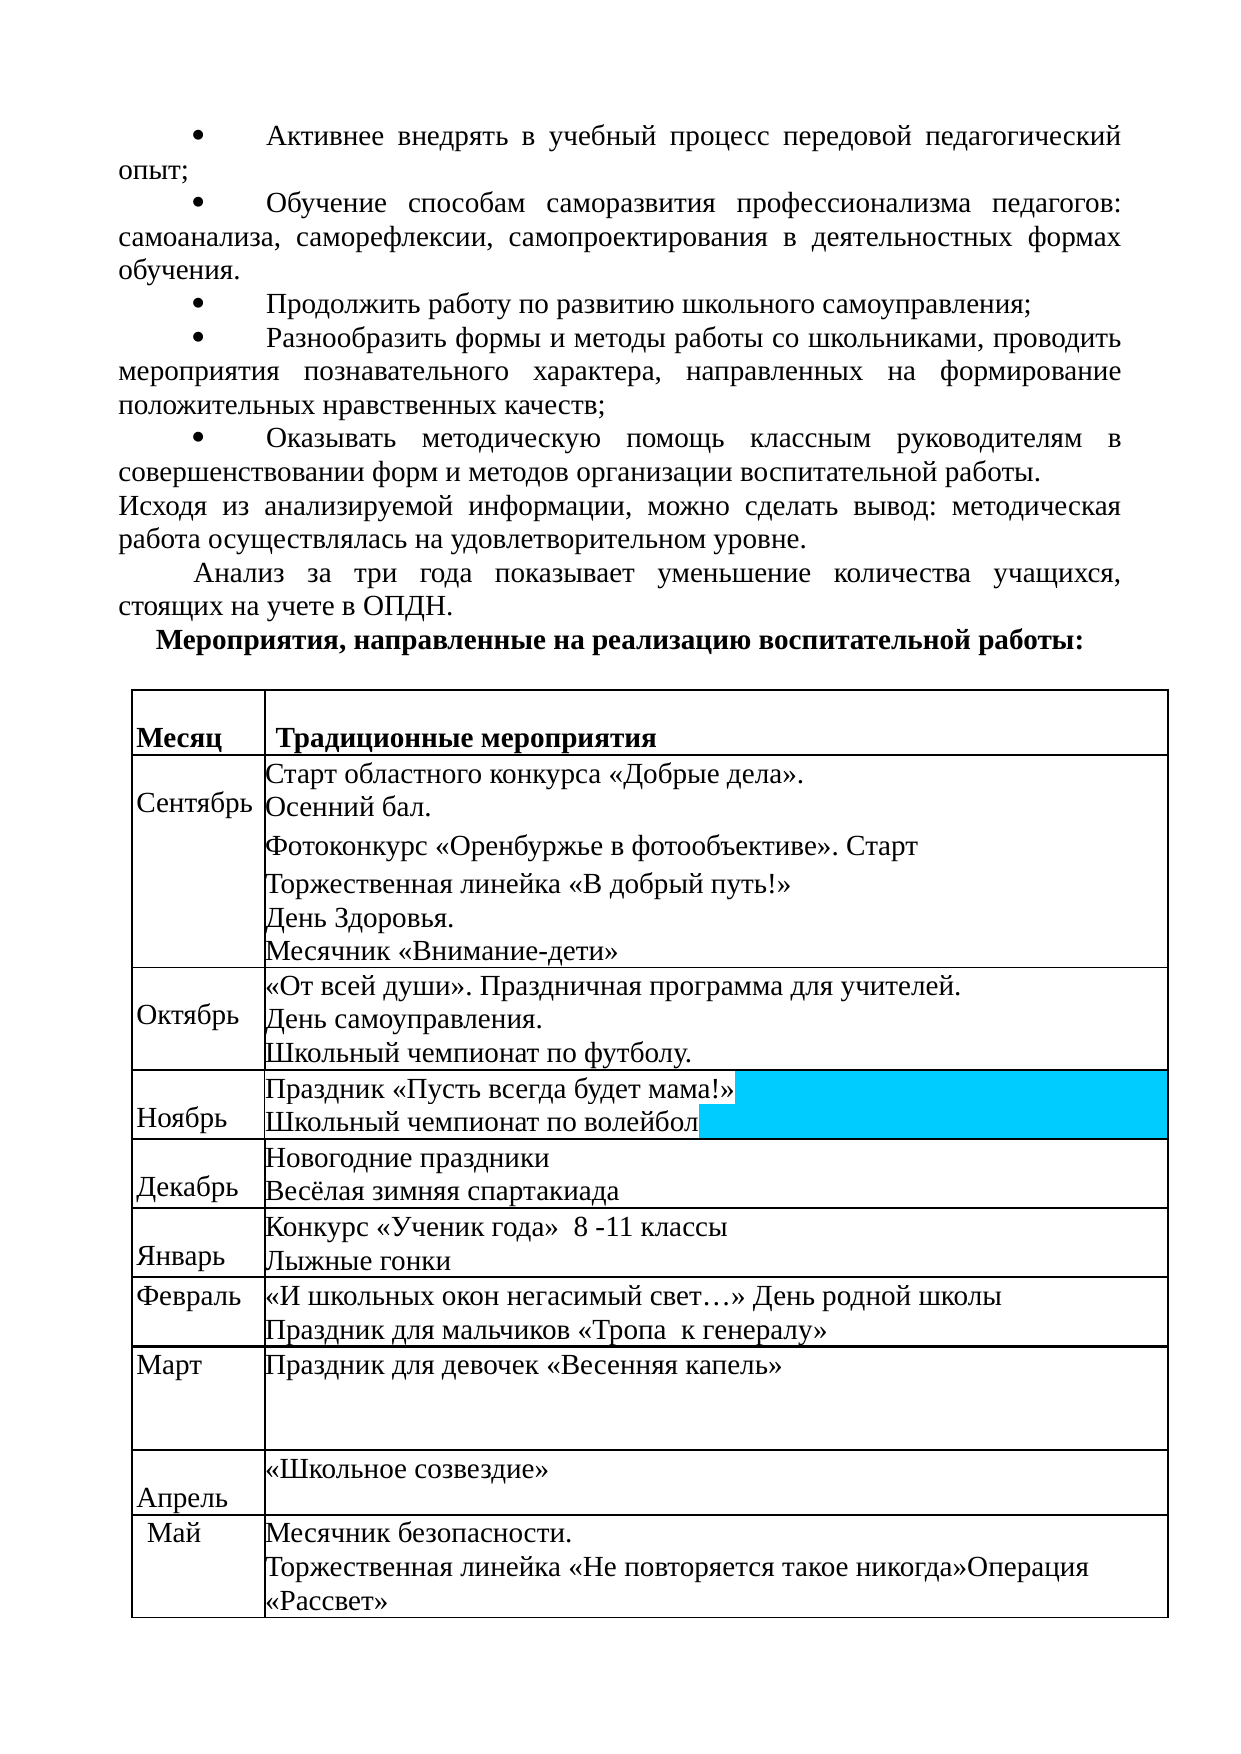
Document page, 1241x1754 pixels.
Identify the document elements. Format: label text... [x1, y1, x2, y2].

table_cell Февраль [133, 1278, 264, 1345]
table_cell «И школьных окон негасимый свет…» День родной школы Праздник для мальчиков «Тропа к генералу» [266, 1278, 1167, 1345]
table_cell Ноябрь [133, 1071, 264, 1138]
list Продолжить работу по развитию школьного самоуправления; [118, 286, 1122, 320]
table_header Месяц [133, 691, 264, 754]
list Разнообразить формы и методы работы со школьниками, проводить мероприятия познавательного характера, направленных на формирование положительных нравственных качеств; [118, 320, 1122, 420]
text Мероприятия, направленные на реализацию воспитательной работы: [118, 622, 1122, 655]
table_cell Октябрь [133, 968, 264, 1069]
table_cell Месячник безопасности. Торжественная линейка «Не повторяется такое никогда»Операция «Рассвет» [266, 1516, 1167, 1617]
table_cell «От всей души». Праздничная программа для учителей. День самоуправления. Школьный чемпионат по футболу. [266, 968, 1167, 1069]
table_cell Праздник для девочек «Весенняя капель» [266, 1348, 1167, 1449]
table_cell Январь [133, 1209, 264, 1276]
table_cell Новогодние праздники Весёлая зимняя спартакиада [266, 1140, 1167, 1207]
list Обучение способам саморазвития профессионализма педагогов: самоанализа, саморефлексии, самопроектирования в деятельностных формах обучения. [118, 185, 1122, 286]
table_header Традиционные мероприятия [266, 691, 1167, 754]
table_cell Декабрь [133, 1140, 264, 1207]
table_cell Март [133, 1348, 264, 1449]
table_cell Сентябрь [133, 756, 264, 967]
list Активнее внедрять в учебный процесс передовой педагогический опыт; [118, 118, 1122, 185]
table_cell «Школьное созвездие» [266, 1451, 1167, 1513]
text Исходя из анализируемой информации, можно сделать вывод: методическая работа осуществлялась на удовлетворительном уровне. [118, 488, 1122, 555]
table_cell Конкурс «Ученик года» 8 -11 классы Лыжные гонки [266, 1209, 1167, 1276]
table_cell Старт областного конкурса «Добрые дела». Осенний бал. Фотоконкурс «Оренбуржье в фотообъективе». Старт Торжественная линейка «В добрый путь!» День Здоровья. Месячник «Внимание-дети» [266, 756, 1167, 967]
list Оказывать методическую помощь классным руководителям в совершенствовании форм и методов организации воспитательной работы. [118, 420, 1122, 488]
table_cell Май [133, 1516, 264, 1617]
table_cell Апрель [133, 1451, 264, 1513]
text Анализ за три года показывает уменьшение количества учащихся, стоящих на учете в ОПДН. [118, 555, 1122, 622]
